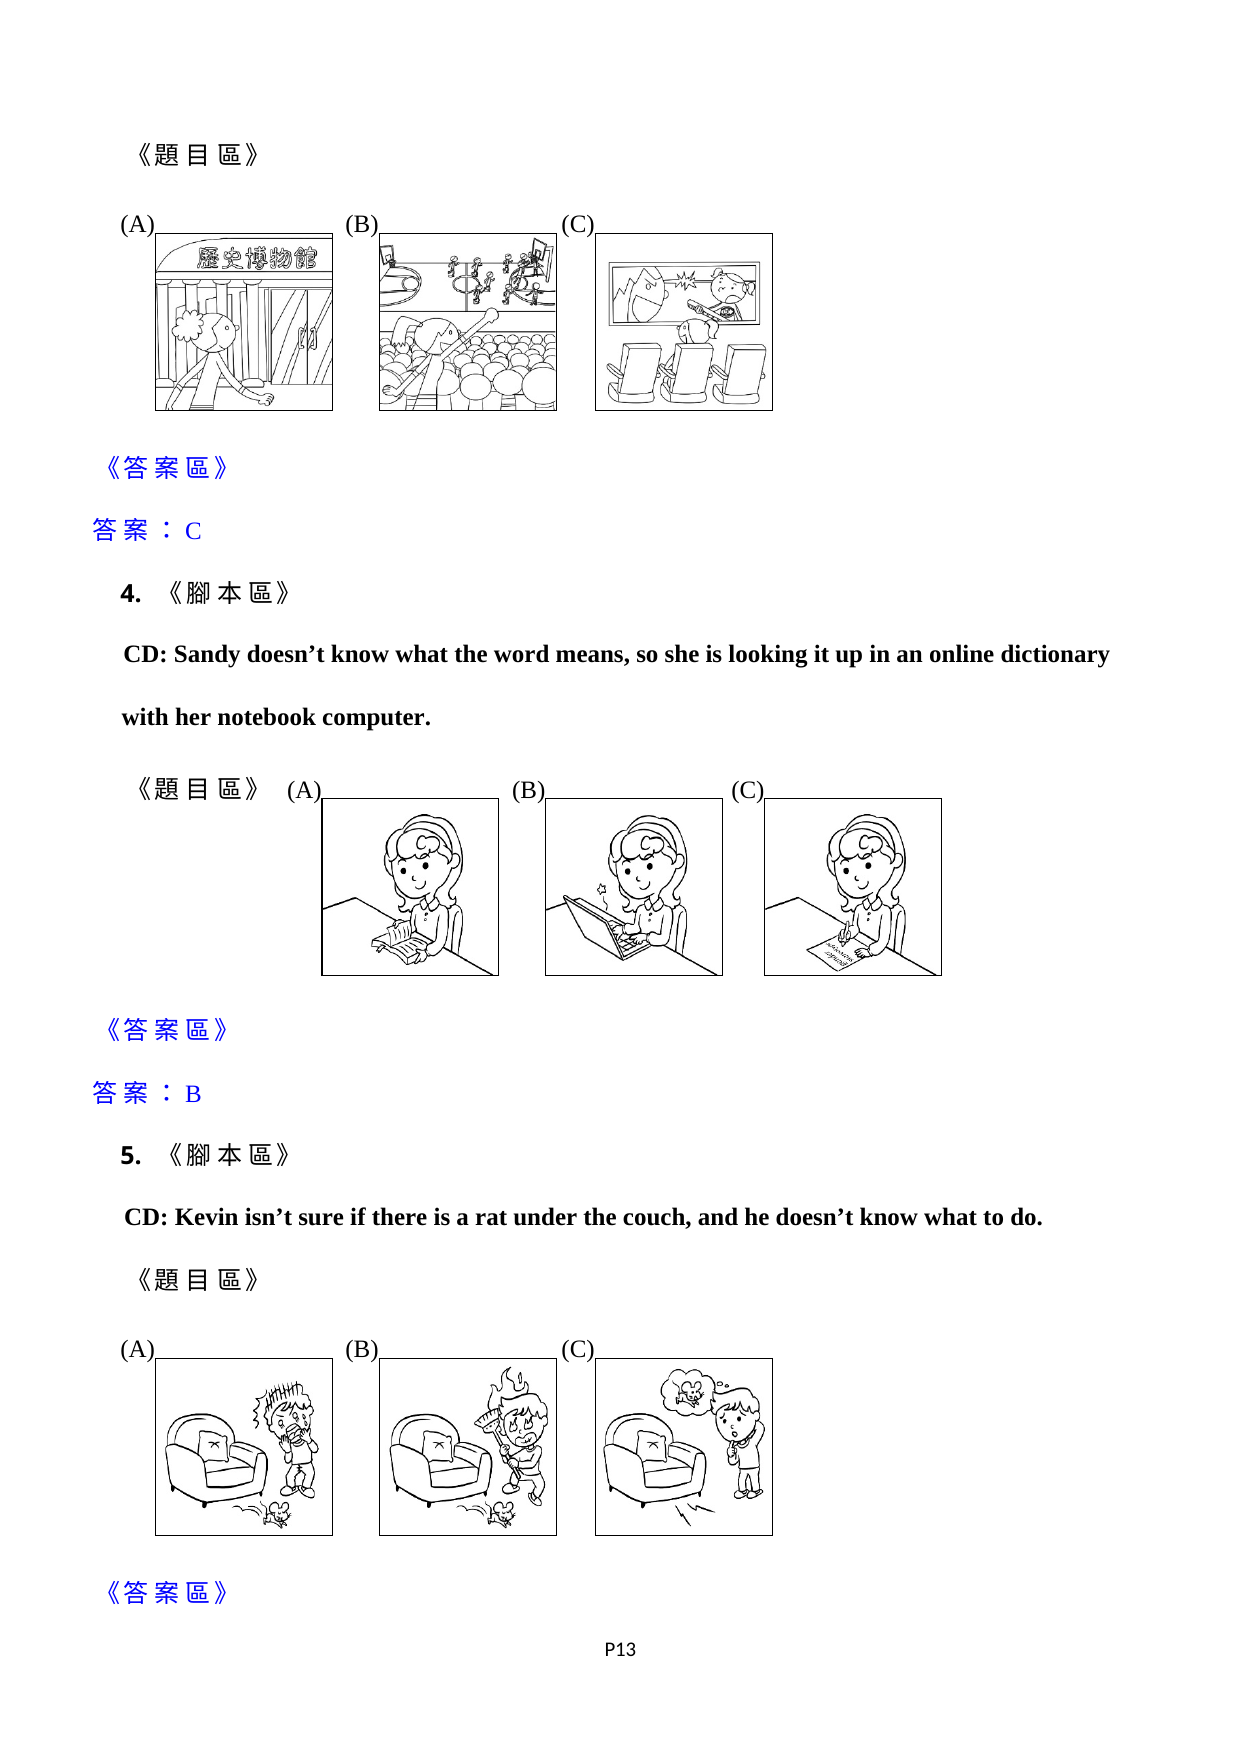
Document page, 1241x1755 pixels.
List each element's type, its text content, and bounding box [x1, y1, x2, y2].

text 《答案區》 [89, 1550, 1151, 1612]
list 《腳本區》 CD: Sandy doesn’t know what the word means, so she is looking it up in an online dictionary with her notebook computer. 《題目區》 (A) (B) (C) [118, 550, 1151, 987]
list 《腳本區》 CD: Kevin isn’t sure if there is a rat under the couch, and he doesn’t know what to do. 《題目區》 (A) (B)(C) [118, 1112, 1151, 1550]
text 《答案區》 答案：C [89, 425, 1151, 550]
text 《答案區》 答案：B [89, 987, 1151, 1112]
list 《題目區》 (A) (B)(C) [118, 112, 1151, 425]
